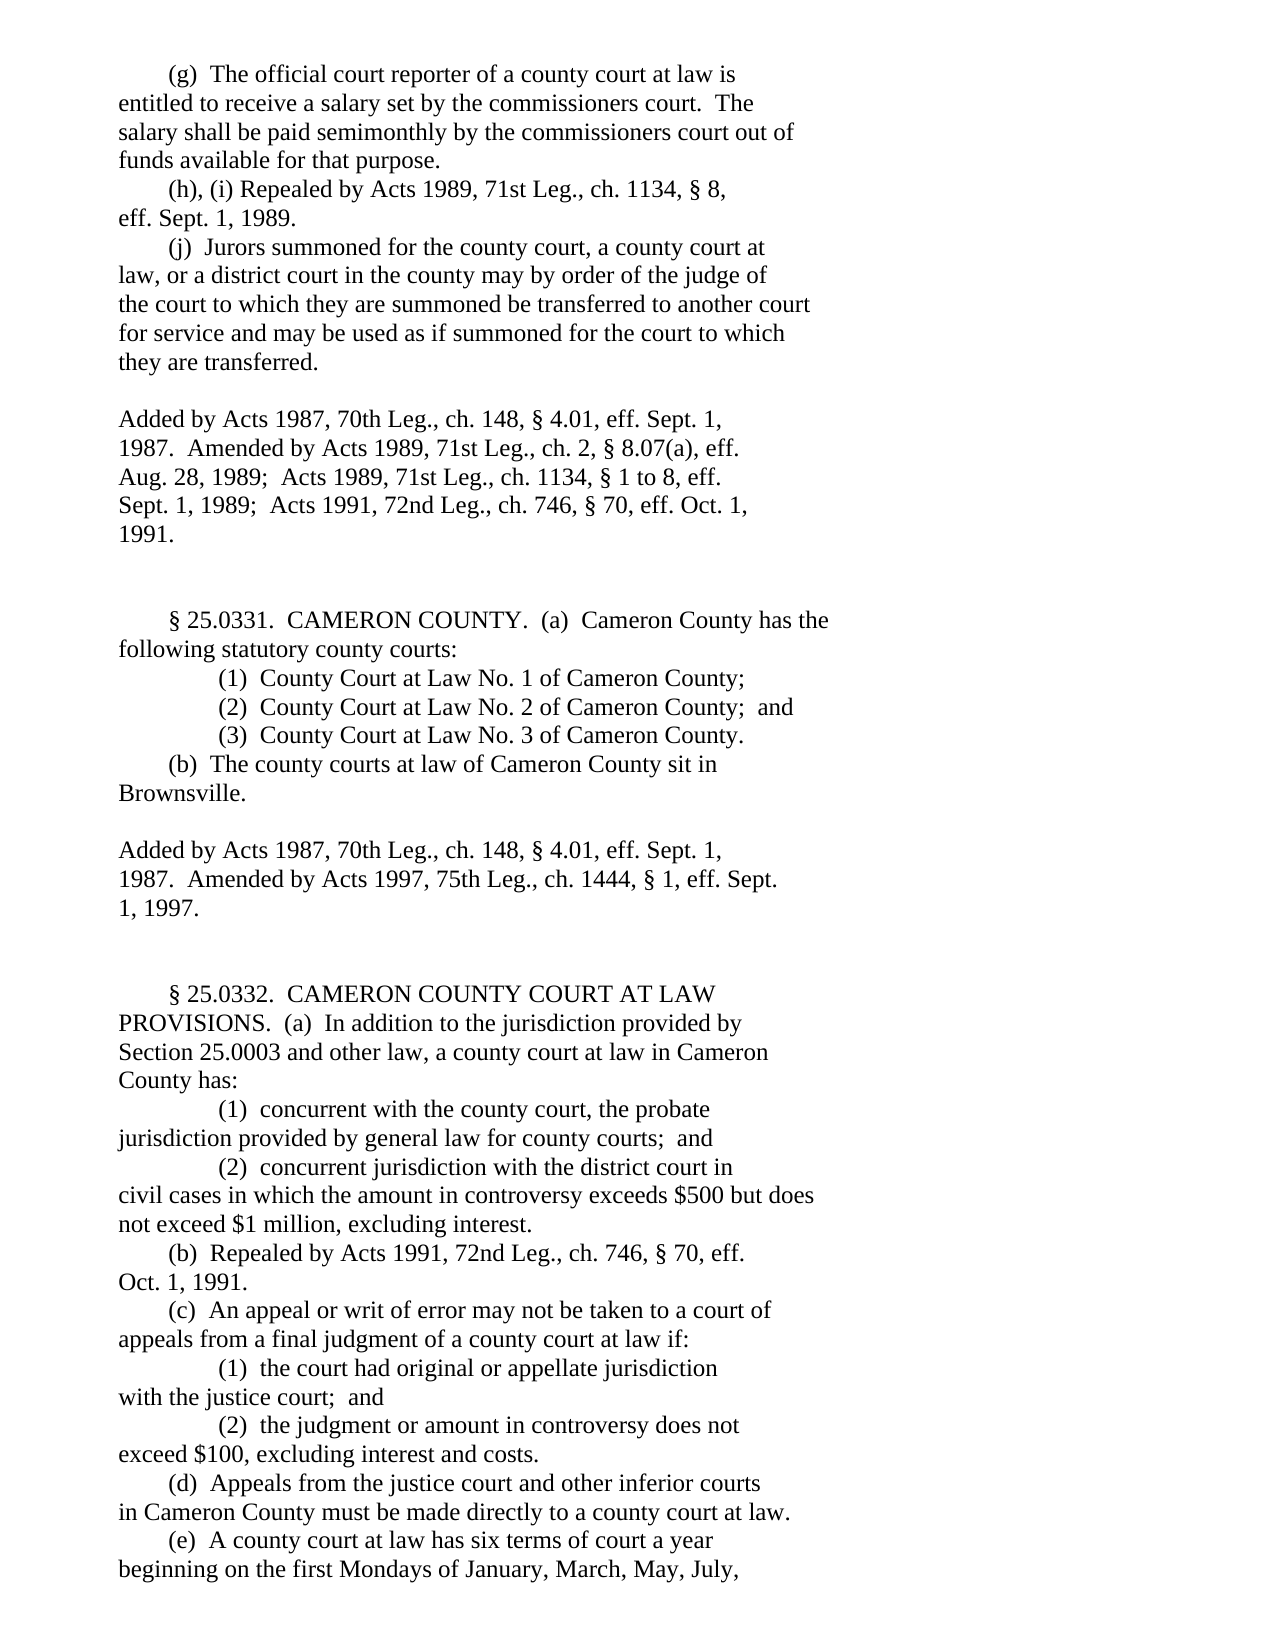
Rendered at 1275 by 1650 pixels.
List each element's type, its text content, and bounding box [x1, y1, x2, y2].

text law, or a district court in the county may by order of the judge of [118, 260, 1216, 289]
text Added by Acts 1987, 70th Leg., ch. 148, § 4.01, eff. Sept. 1, [118, 404, 1216, 433]
text (2) the judgment or amount in controversy does not [118, 1410, 1216, 1439]
text (g) The official court reporter of a county court at law is [118, 59, 1216, 88]
text (d) Appeals from the justice court and other inferior courts [118, 1468, 1216, 1497]
text § 25.0332. CAMERON COUNTY COURT AT LAW [118, 979, 1216, 1008]
text with the justice court; and [118, 1382, 1216, 1410]
text they are transferred. [118, 347, 1216, 375]
text the court to which they are summoned be transferred to another court [118, 289, 1216, 318]
text (j) Jurors summoned for the county court, a county court at [118, 232, 1216, 260]
text appeals from a final judgment of a county court at law if: [118, 1324, 1216, 1353]
text eff. Sept. 1, 1989. [118, 203, 1216, 232]
text 1991. [118, 519, 1216, 548]
text Sept. 1, 1989; Acts 1991, 72nd Leg., ch. 746, § 70, eff. Oct. 1, [118, 490, 1216, 519]
text Aug. 28, 1989; Acts 1989, 71st Leg., ch. 1134, § 1 to 8, eff. [118, 462, 1216, 490]
text following statutory county courts: [118, 634, 1216, 663]
text Added by Acts 1987, 70th Leg., ch. 148, § 4.01, eff. Sept. 1, [118, 835, 1216, 864]
text (2) County Court at Law No. 2 of Cameron County; and [118, 692, 1216, 720]
text Brownsville. [118, 778, 1216, 807]
text County has: [118, 1065, 1216, 1094]
text Oct. 1, 1991. [118, 1267, 1216, 1295]
text (b) The county courts at law of Cameron County sit in [118, 749, 1216, 778]
text § 25.0331. CAMERON COUNTY. (a) Cameron County has the [118, 605, 1216, 634]
text funds available for that purpose. [118, 145, 1216, 174]
text salary shall be paid semimonthly by the commissioners court out of [118, 117, 1216, 145]
text entitled to receive a salary set by the commissioners court. The [118, 88, 1216, 117]
text (2) concurrent jurisdiction with the district court in [118, 1152, 1216, 1180]
text (1) concurrent with the county court, the probate [118, 1094, 1216, 1123]
text (1) County Court at Law No. 1 of Cameron County; [118, 663, 1216, 692]
text 1, 1997. [118, 893, 1216, 922]
text 1987. Amended by Acts 1989, 71st Leg., ch. 2, § 8.07(a), eff. [118, 433, 1216, 462]
text (h), (i) Repealed by Acts 1989, 71st Leg., ch. 1134, § 8, [118, 174, 1216, 203]
text (e) A county court at law has six terms of court a year [118, 1525, 1216, 1554]
text (c) An appeal or writ of error may not be taken to a court of [118, 1295, 1216, 1324]
text in Cameron County must be made directly to a county court at law. [118, 1497, 1216, 1525]
text (1) the court had original or appellate jurisdiction [118, 1353, 1216, 1382]
text (3) County Court at Law No. 3 of Cameron County. [118, 720, 1216, 749]
text 1987. Amended by Acts 1997, 75th Leg., ch. 1444, § 1, eff. Sept. [118, 864, 1216, 893]
text PROVISIONS. (a) In addition to the jurisdiction provided by [118, 1008, 1216, 1037]
text (b) Repealed by Acts 1991, 72nd Leg., ch. 746, § 70, eff. [118, 1238, 1216, 1267]
text for service and may be used as if summoned for the court to which [118, 318, 1216, 347]
text Section 25.0003 and other law, a county court at law in Cameron [118, 1037, 1216, 1065]
text exceed $100, excluding interest and costs. [118, 1439, 1216, 1468]
text beginning on the first Mondays of January, March, May, July, [118, 1554, 1216, 1583]
text not exceed $1 million, excluding interest. [118, 1209, 1216, 1238]
text jurisdiction provided by general law for county courts; and [118, 1123, 1216, 1152]
text civil cases in which the amount in controversy exceeds $500 but does [118, 1180, 1216, 1209]
